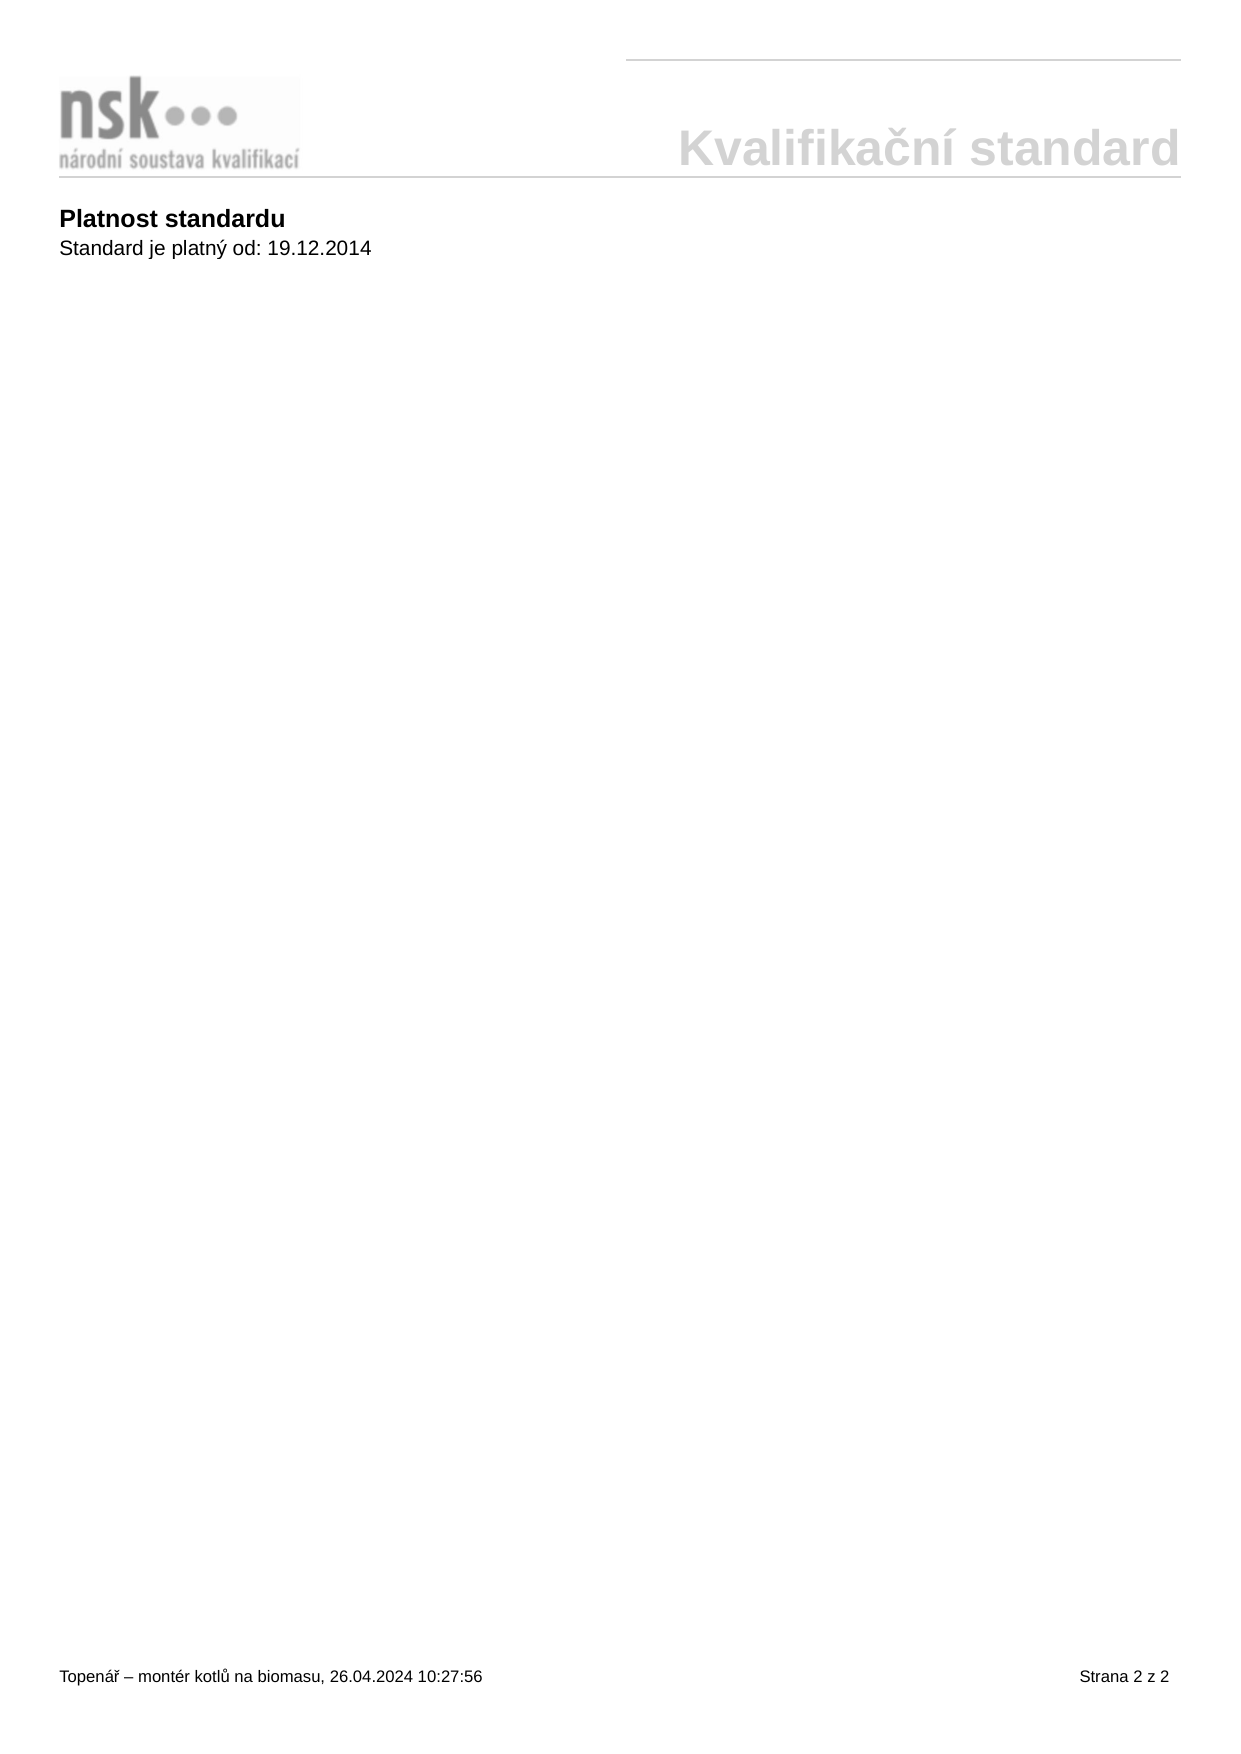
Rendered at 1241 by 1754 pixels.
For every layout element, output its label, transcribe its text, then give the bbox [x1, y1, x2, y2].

table_cell [484, 171, 620, 176]
table_cell [862, 1159, 1093, 1409]
table_cell [1169, 1409, 1181, 1658]
table_cell [59, 859, 483, 1159]
table_cell [484, 559, 620, 859]
table_cell [626, 259, 862, 559]
table_cell [1093, 1409, 1169, 1658]
table_cell [1169, 259, 1181, 559]
table_cell [1093, 194, 1169, 200]
table_cell [59, 178, 1181, 194]
table_cell Topenář – montér kotlů na biomasu, 26.04.2024 10:27:56 [59, 1658, 862, 1694]
table_cell [59, 559, 483, 859]
table_cell [1093, 559, 1169, 859]
table_cell [59, 171, 483, 176]
table_cell [862, 859, 1093, 1159]
table_cell [1093, 1159, 1169, 1409]
table_cell [1169, 1159, 1181, 1409]
table_cell [620, 259, 626, 559]
table_cell [484, 1159, 620, 1409]
table_cell [1093, 859, 1169, 1159]
table_cell [626, 1159, 862, 1409]
table_cell [484, 194, 620, 200]
table_cell [862, 559, 1093, 859]
table_cell [484, 259, 620, 559]
table_cell Platnost standardu [59, 200, 1181, 236]
table_cell [1169, 194, 1181, 200]
table_cell [620, 1159, 626, 1409]
table_cell Strana 2 z 2 [862, 1658, 1169, 1694]
table_cell [1169, 1658, 1181, 1694]
table_cell [484, 859, 620, 1159]
table_cell [862, 259, 1093, 559]
table_cell [620, 859, 626, 1159]
table_cell [59, 194, 483, 200]
table_cell [59, 259, 483, 559]
table_cell [621, 59, 626, 170]
table_cell [59, 1159, 483, 1409]
picture [58, 59, 621, 171]
table_cell [626, 1409, 862, 1658]
table_cell [1169, 559, 1181, 859]
table_cell [862, 194, 1093, 200]
table_cell [1169, 859, 1181, 1159]
table_cell [59, 1409, 483, 1658]
table_cell [862, 1409, 1093, 1658]
table_cell Standard je platný od: 19.12.2014 [59, 236, 1181, 259]
table_cell [626, 194, 862, 200]
table_cell [626, 859, 862, 1159]
table_cell Kvalifikační standard [626, 61, 1181, 176]
table_cell [620, 559, 626, 859]
table_cell [620, 1409, 626, 1658]
table_cell [626, 559, 862, 859]
table_cell [1093, 259, 1169, 559]
table_cell [484, 1409, 620, 1658]
